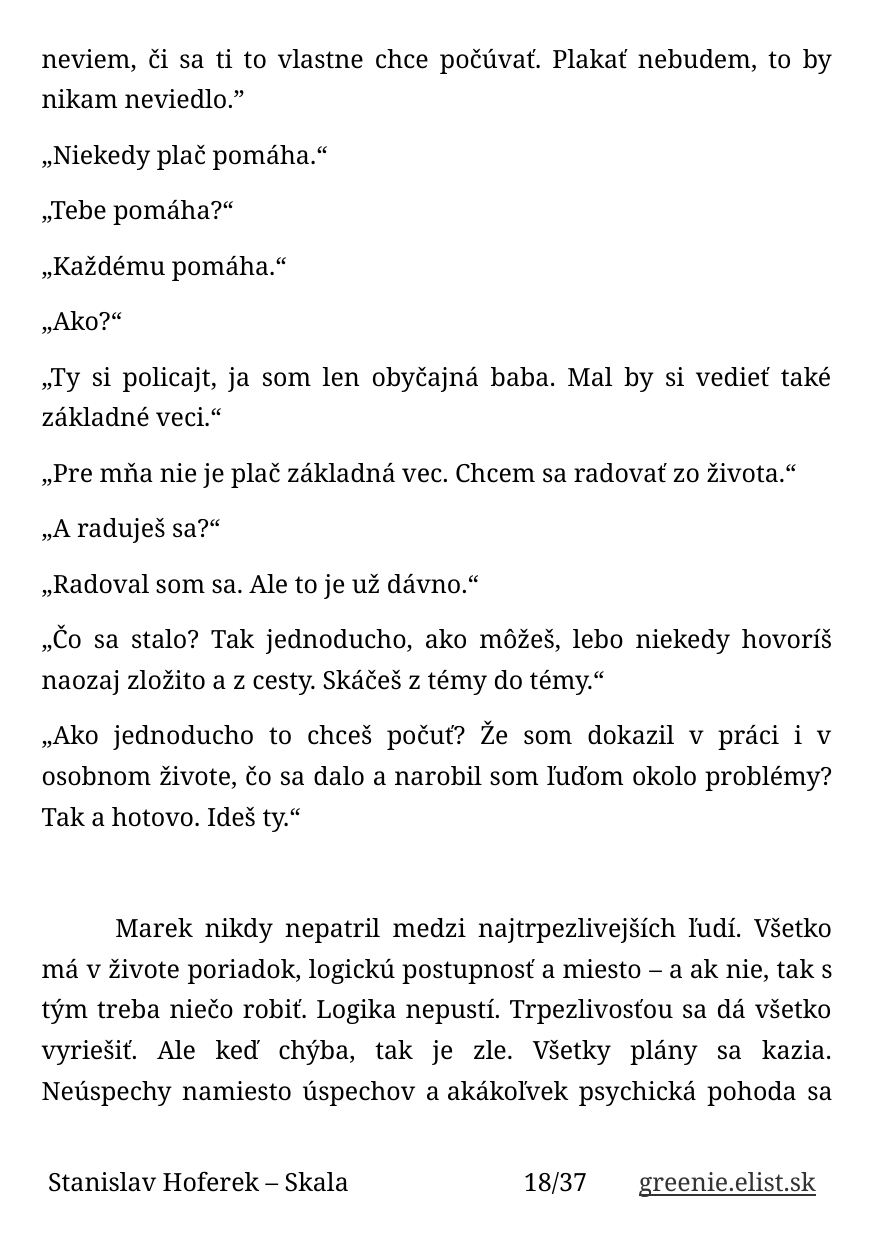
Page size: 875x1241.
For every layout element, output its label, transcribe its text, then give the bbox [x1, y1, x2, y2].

text „Každému pomáha.“ [41, 248, 833, 282]
text „Pre mňa nie je plač základná vec. Chcem sa radovať zo života.“ [41, 456, 833, 489]
text „Čo sa stalo? Tak jednoducho, ako môžeš, lebo niekedy hovoríš naozaj zložito a z cesty. Skáčeš z témy do témy.“ [41, 622, 833, 697]
text „A raduješ sa?“ [41, 511, 833, 545]
text neviem, či sa ti to vlastne chce počúvať. Plakať nebudem, to by nikam neviedlo.” [41, 41, 833, 116]
text „Niekedy plač pomáha.“ [41, 138, 833, 172]
text „Ty si policajt, ja som len obyčajná baba. Mal by si vedieť také základné veci.“ [41, 359, 833, 434]
text „Radoval som sa. Ale to je už dávno.“ [41, 566, 833, 600]
text „Ako?“ [41, 304, 833, 338]
text „Ako jednoducho to chceš počuť? Že som dokazil v práci i v osobnom živote, čo sa dalo a narobil som ľuďom okolo problémy? Tak a hotovo. Ideš ty.“ [41, 718, 833, 834]
text „Tebe pomáha?“ [41, 193, 833, 227]
text Marek nikdy nepatril medzi najtrpezlivejších ľudí. Všetko má v živote poriadok, logickú postupnosť a miesto – a ak nie, tak s tým treba niečo robiť. Logika nepustí. Trpezlivosťou sa dá všetko vyriešiť. Ale keď chýba, tak je zle. Všetky plány sa kazia. Neúspechy namiesto úspechov a akákoľvek psychická pohoda sa [41, 911, 833, 1108]
